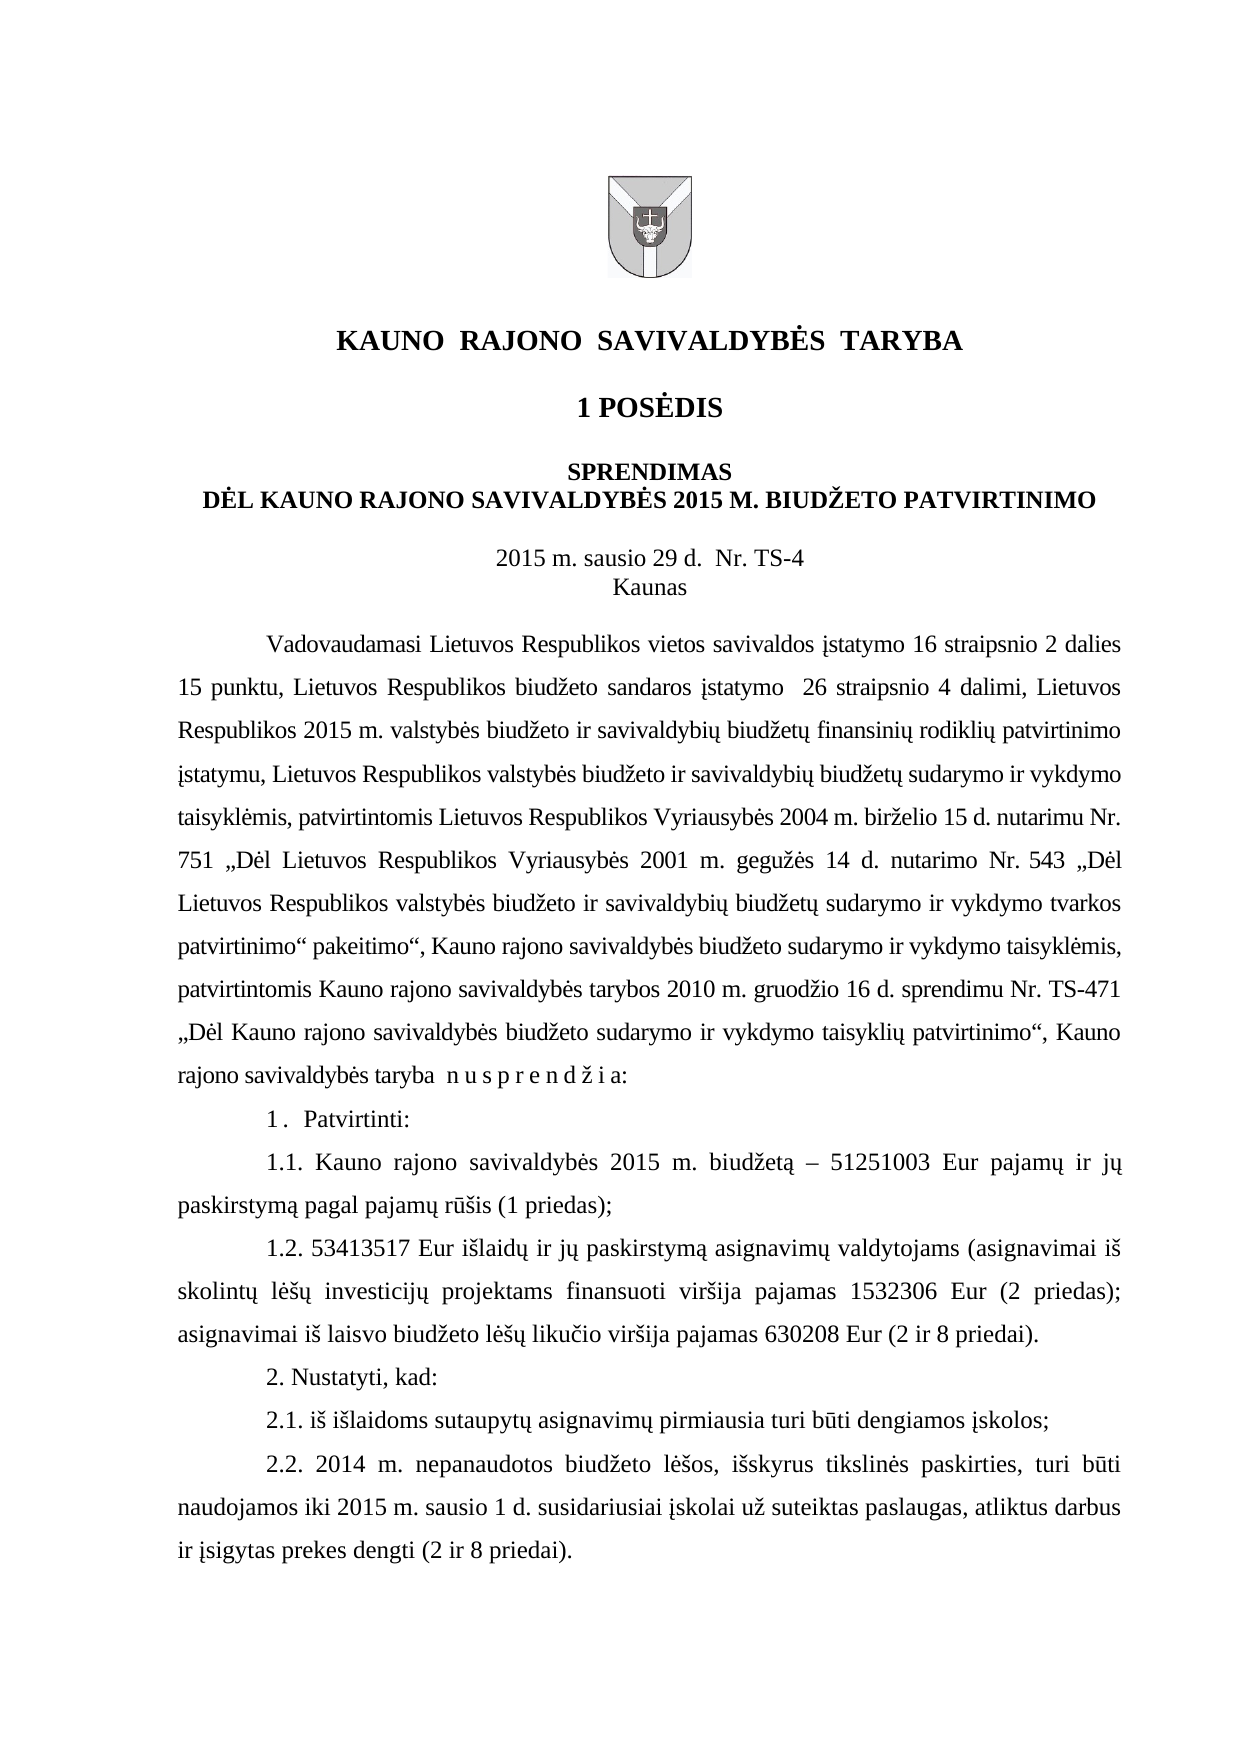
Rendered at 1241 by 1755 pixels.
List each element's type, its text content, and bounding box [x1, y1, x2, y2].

text 2.1. iš išlaidoms sutaupytų asignavimų pirmiausia turi būti dengiamos įskolos; [177, 1406, 1122, 1434]
text DĖL KAUNO RAJONO SAVIVALDYBĖS 2015 M. BIUDŽETO PATVIRTINIMO [177, 486, 1122, 514]
text 2. Nustatyti, kad: [177, 1362, 1122, 1391]
text 1. Patvirtinti: [177, 1104, 1122, 1132]
text Kaunas [177, 572, 1122, 601]
text 2.2. 2014 m. nepanaudotos biudžeto lėšos, išskyrus tikslinės paskirties, turi būti naudojamos iki 2015 m. sausio 1 d. susidariusiai įskolai už suteiktas paslaugas, atliktus darbus ir įsigytas prekes dengti (2 ir 8 priedai). [177, 1449, 1122, 1564]
text Vadovaudamasi Lietuvos Respublikos vietos savivaldos įstatymo 16 straipsnio 2 dalies 15 punktu, Lietuvos Respublikos biudžeto sandaros įstatymo 26 straipsnio 4 dalimi, Lietuvos Respublikos 2015 m. valstybės biudžeto ir savivaldybių biudžetų finansinių rodiklių patvirtinimo įstatymu, Lietuvos Respublikos valstybės biudžeto ir savivaldybių biudžetų sudarymo ir vykdymo taisyklėmis, patvirtintomis Lietuvos Respublikos Vyriausybės 2004 m. birželio 15 d. nutarimu Nr. 751 „Dėl Lietuvos Respublikos Vyriausybės 2001 m. gegužės 14 d. nutarimo Nr. 543 „Dėl Lietuvos Respublikos valstybės biudžeto ir savivaldybių biudžetų sudarymo ir vykdymo tvarkos patvirtinimo“ pakeitimo“, Kauno rajono savivaldybės biudžeto sudarymo ir vykdymo taisyklėmis, patvirtintomis Kauno rajono savivaldybės tarybos 2010 m. gruodžio 16 d. sprendimu Nr. TS-471 „Dėl Kauno rajono savivaldybės biudžeto sudarymo ir vykdymo taisyklių patvirtinimo“, Kauno rajono savivaldybės taryba n u s p r e n d ž i a: [177, 629, 1122, 1089]
text 1.1. Kauno rajono savivaldybės 2015 m. biudžetą – 51251003 Eur pajamų ir jų paskirstymą pagal pajamų rūšis (1 priedas); [177, 1147, 1122, 1219]
text KAUNO RAJONO SAVIVALDYBĖS TARYBA [177, 323, 1122, 356]
text SPRENDIMAS [177, 457, 1122, 486]
text 1.2. 53413517 Eur išlaidų ir jų paskirstymą asignavimų valdytojams (asignavimai iš skolintų lėšų investicijų projektams finansuoti viršija pajamas 1532306 Eur (2 priedas); asignavimai iš laisvo biudžeto lėšų likučio viršija pajamas 630208 Eur (2 ir 8 priedai). [177, 1233, 1122, 1348]
text 2015 m. sausio 29 d. Nr. TS-4 [177, 543, 1122, 572]
text 1 POSĖDIS [177, 390, 1122, 423]
